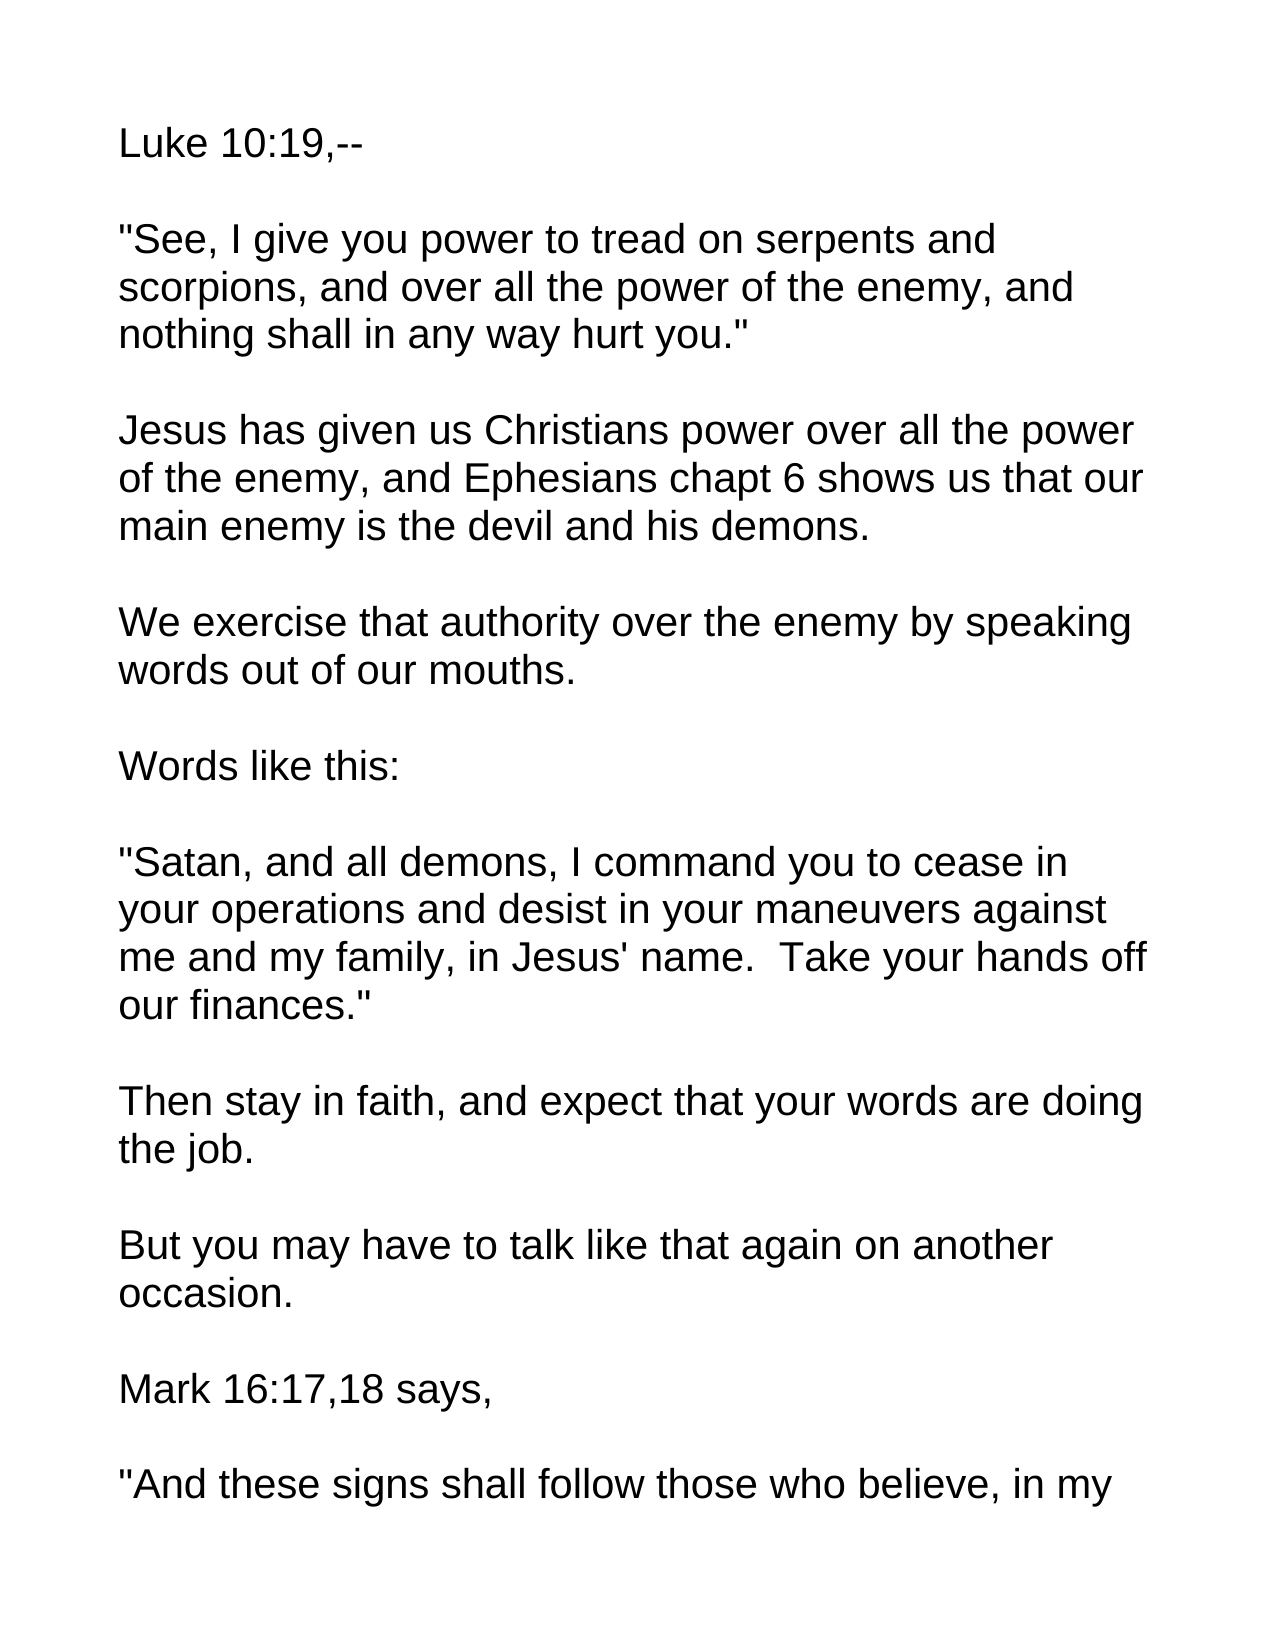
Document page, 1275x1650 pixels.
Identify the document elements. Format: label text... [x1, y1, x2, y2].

text But you may have to talk like that again on another occasion. [118, 1220, 1157, 1316]
text Jesus has given us Christians power over all the power of the enemy, and Ephesians chapt 6 shows us that our main enemy is the devil and his demons. [118, 406, 1157, 549]
text We exercise that authority over the enemy by speaking words out of our mouths. [118, 597, 1157, 693]
text "See, I give you power to tread on serpents and scorpions, and over all the power of the enemy, and nothing shall in any way hurt you." [118, 214, 1157, 358]
text Luke 10:19,-- [118, 118, 1157, 166]
text Then stay in faith, and expect that your words are doing the job. [118, 1076, 1157, 1172]
text Mark 16:17,18 says, [118, 1364, 1157, 1412]
text Words like this: [118, 741, 1157, 789]
text "And these signs shall follow those who believe, in my [118, 1460, 1157, 1508]
text "Satan, and all demons, I command you to cease in your operations and desist in your maneuvers against me and my family, in Jesus' name. Take your hands off our finances." [118, 837, 1157, 1028]
